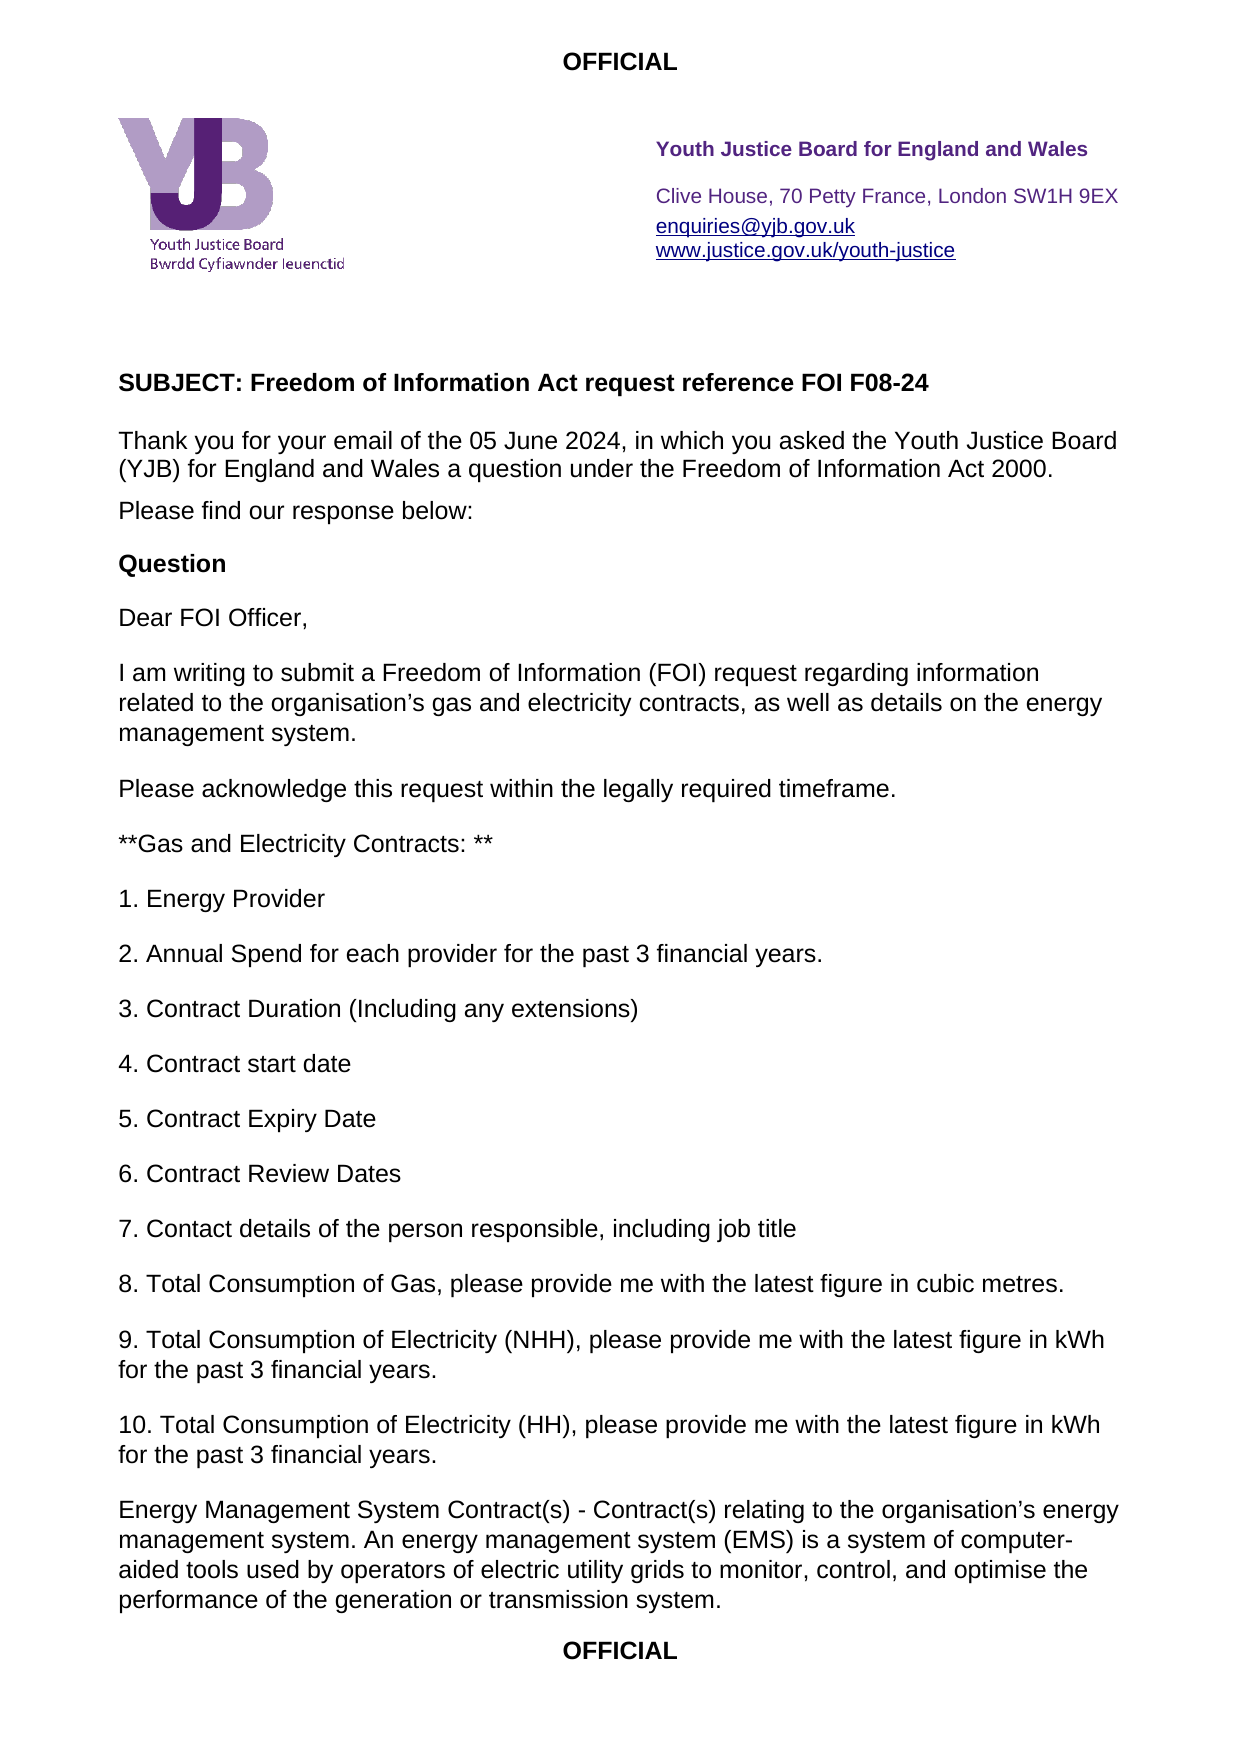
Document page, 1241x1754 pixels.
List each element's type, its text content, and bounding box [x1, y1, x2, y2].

text Youth Justice Board for England and Wales [656, 137, 1122, 161]
text **Gas and Electricity Contracts: ** [118, 829, 1122, 857]
text 4. Contract start date [118, 1049, 1122, 1078]
text Energy Management System Contract(s) - Contract(s) relating to the organisation’s energy management system. An energy management system (EMS) is a system of computer-aided tools used by operators of electric utility grids to monitor, control, and optimise the performance of the generation or transmission system. [118, 1495, 1122, 1614]
text Dear FOI Officer, [118, 603, 1122, 632]
text Please find our response below: [118, 496, 1122, 524]
text www.justice.gov.uk/youth-justice [656, 238, 1122, 262]
text 8. Total Consumption of Gas, please provide me with the latest figure in cubic metres. [118, 1269, 1122, 1298]
text 10. Total Consumption of Electricity (HH), please provide me with the latest figure in kWh for the past 3 financial years. [118, 1410, 1122, 1469]
text enquiries@yjb.gov.uk [656, 214, 1122, 238]
text Please acknowledge this request within the legally required timeframe. [118, 773, 1122, 802]
text Clive House, 70 Petty France, London SW1H 9EX [656, 184, 1122, 208]
text 2. Annual Spend for each provider for the past 3 financial years. [118, 939, 1122, 968]
text 3. Contract Duration (Including any extensions) [118, 994, 1122, 1023]
text 7. Contact details of the person responsible, including job title [118, 1214, 1122, 1243]
text Thank you for your email of the 05 June 2024, in which you asked the Youth Justice Board (YJB) for England and Wales a question under the Freedom of Information Act 2000. [118, 426, 1122, 483]
text 6. Contract Review Dates [118, 1159, 1122, 1188]
text SUBJECT: Freedom of Information Act request reference FOI F08-24 [118, 368, 1122, 397]
text 5. Contract Expiry Date [118, 1104, 1122, 1133]
text I am writing to submit a Freedom of Information (FOI) request regarding information related to the organisation’s gas and electricity contracts, as well as details on the energy management system. [118, 658, 1122, 747]
text Question [118, 549, 1122, 578]
text 9. Total Consumption of Electricity (NHH), please provide me with the latest figure in kWh for the past 3 financial years. [118, 1324, 1122, 1383]
text 1. Energy Provider [118, 884, 1122, 912]
